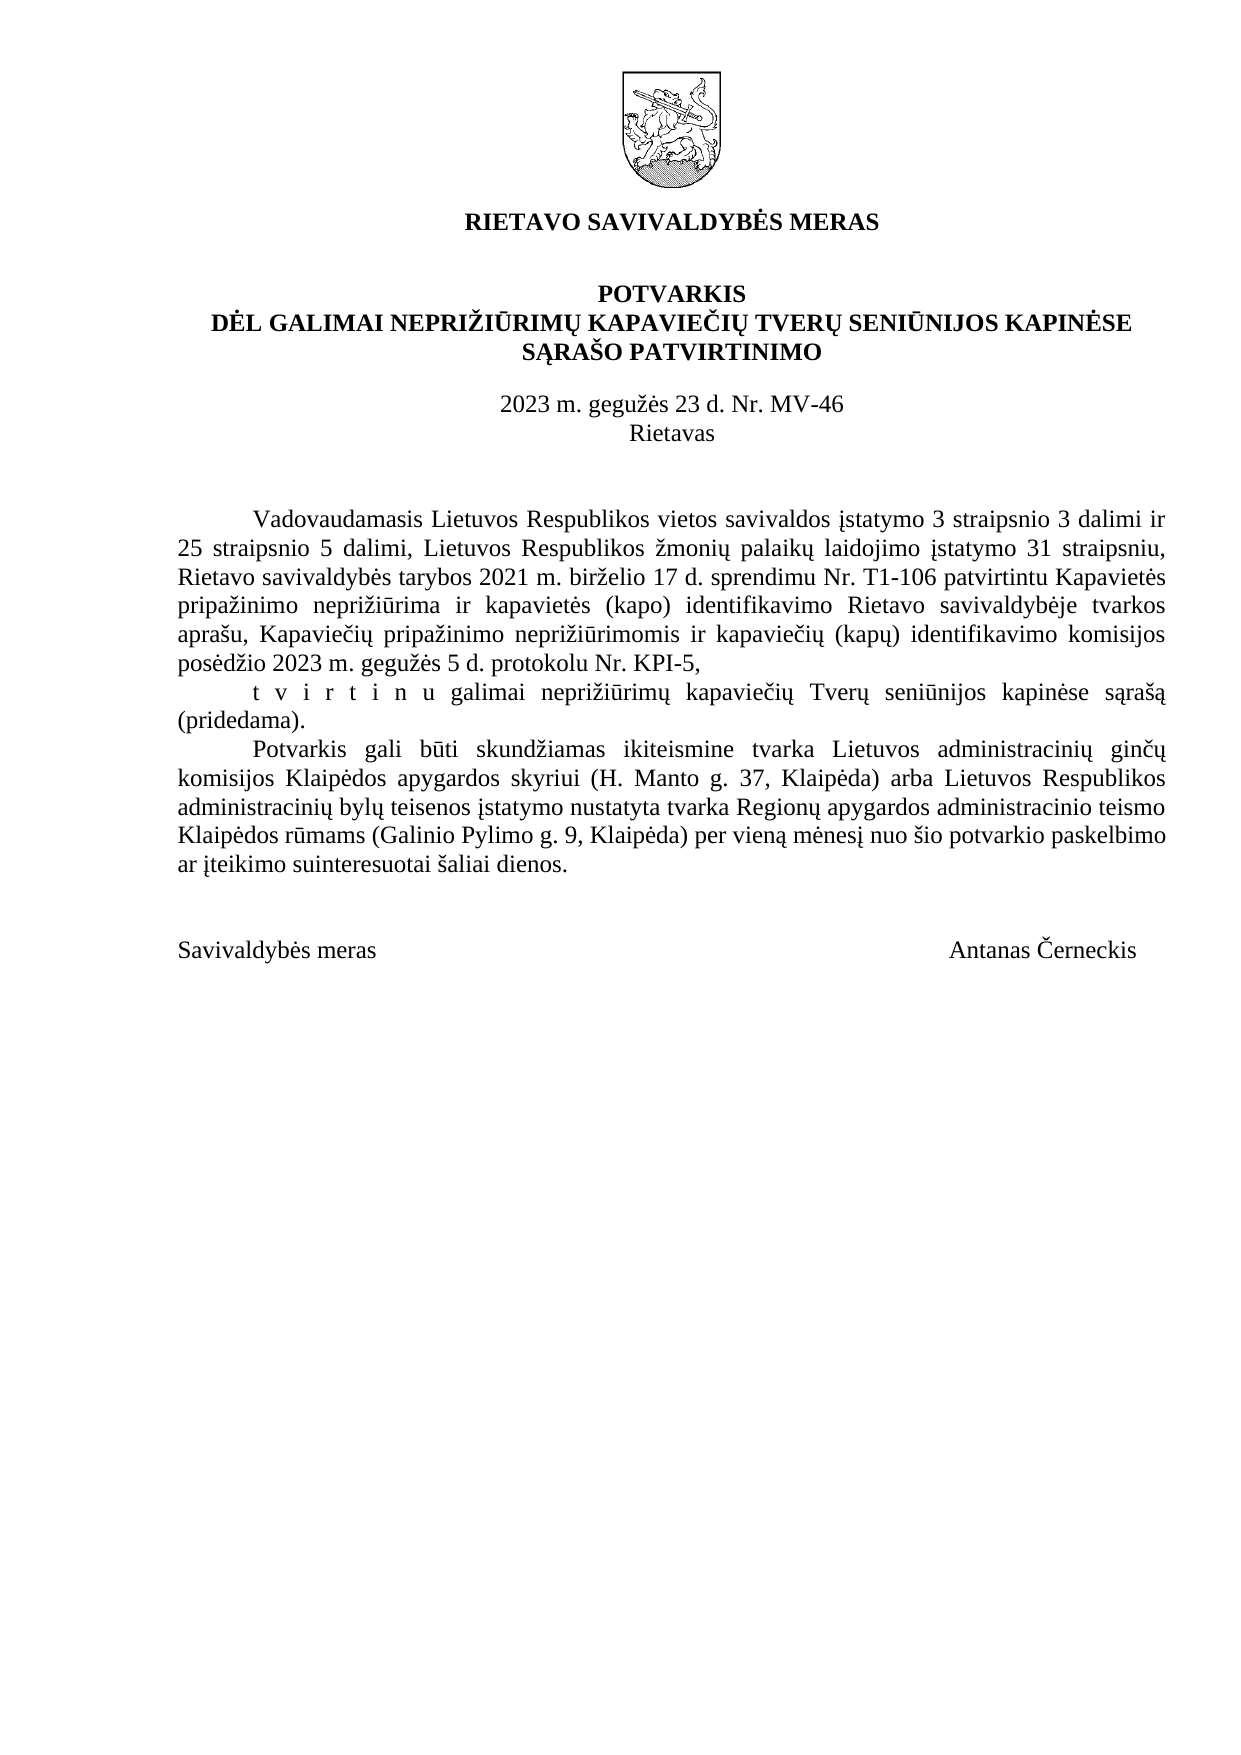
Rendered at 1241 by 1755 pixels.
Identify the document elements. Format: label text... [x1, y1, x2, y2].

text Rietavas [177, 418, 1167, 447]
text Potvarkis gali būti skundžiamas ikiteismine tvarka Lietuvos administracinių ginčų komisijos Klaipėdos apygardos skyriui (H. Manto g. 37, Klaipėda) arba Lietuvos Respublikos administracinių bylų teisenos įstatymo nustatyta tvarka Regionų apygardos administracinio teismo Klaipėdos rūmams (Galinio Pylimo g. 9, Klaipėda) per vieną mėnesį nuo šio potvarkio paskelbimo ar įteikimo suinteresuotai šaliai dienos. [177, 734, 1167, 878]
text POTVARKIS [177, 279, 1167, 308]
text Savivaldybės meras Antanas Černeckis [177, 936, 1167, 964]
text RIETAVO SAVIVALDYBĖS MERAS [177, 207, 1167, 236]
text DĖL GALIMAI NEPRIŽIŪRIMŲ KAPAVIEČIŲ TVERŲ SENIŪNIJOS KAPINĖSE SĄRAŠO PATVIRTINIMO [177, 308, 1167, 365]
text Vadovaudamasis Lietuvos Respublikos vietos savivaldos įstatymo 3 straipsnio 3 dalimi ir 25 straipsnio 5 dalimi, Lietuvos Respublikos žmonių palaikų laidojimo įstatymo 31 straipsniu, Rietavo savivaldybės tarybos 2021 m. birželio 17 d. sprendimu Nr. T1-106 patvirtintu Kapavietės pripažinimo neprižiūrima ir kapavietės (kapo) identifikavimo Rietavo savivaldybėje tvarkos aprašu, Kapaviečių pripažinimo neprižiūrimomis ir kapaviečių (kapų) identifikavimo komisijos posėdžio 2023 m. gegužės 5 d. protokolu Nr. KPI-5, [177, 504, 1167, 677]
text 2023 m. gegužės 23 d. Nr. MV-46 [177, 389, 1167, 418]
text t v i r t i n u galimai neprižiūrimų kapaviečių Tverų seniūnijos kapinėse sąrašą (pridedama). [177, 677, 1167, 734]
